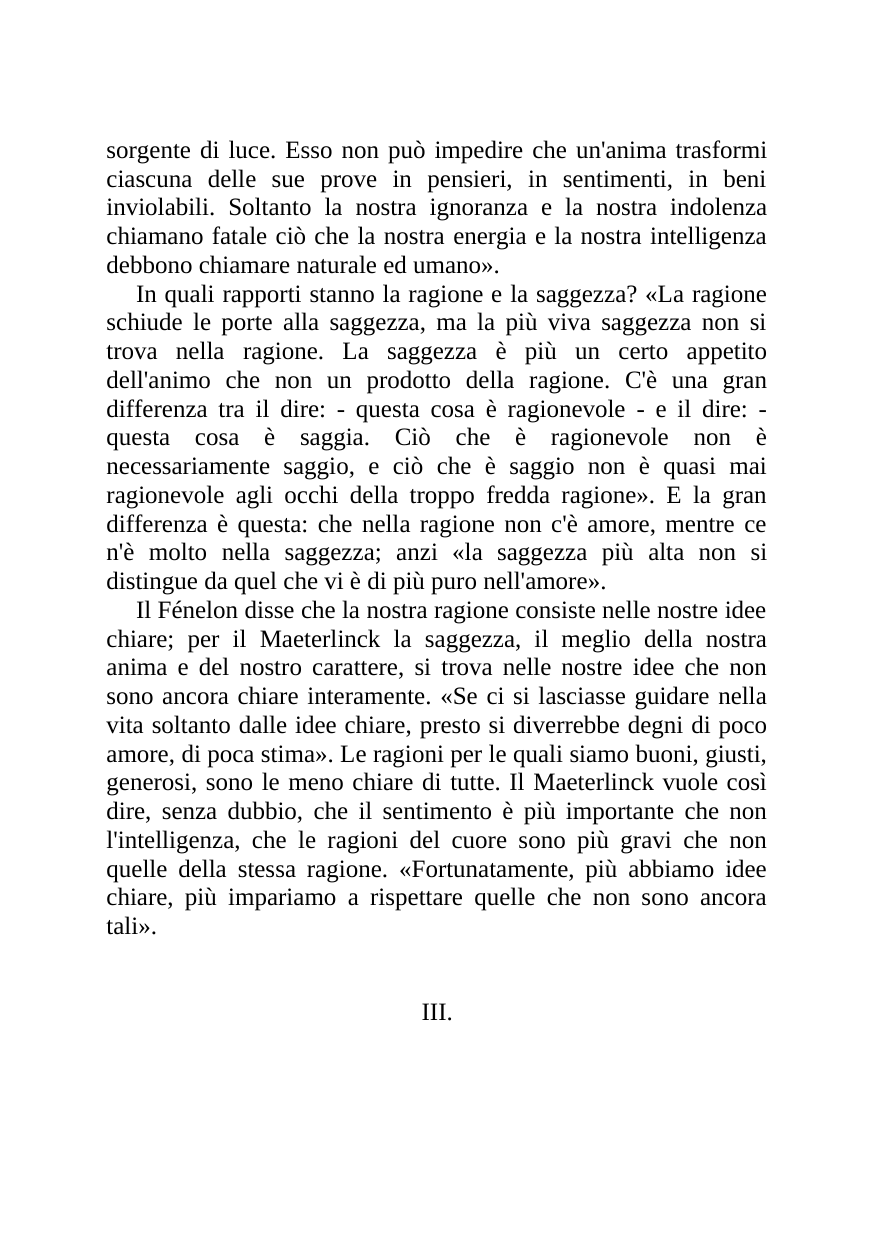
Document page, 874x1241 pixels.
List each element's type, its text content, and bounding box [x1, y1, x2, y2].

text III. [106, 997, 768, 1026]
text In quali rapporti stanno la ragione e la saggezza? «La ragione schiude le porte alla saggezza, ma la più viva saggezza non si trova nella ragione. La saggezza è più un certo appetito dell'animo che non un prodotto della ragione. C'è una gran differenza tra il dire: - questa cosa è ragionevole - e il dire: - questa cosa è saggia. Ciò che è ragionevole non è necessariamente saggio, e ciò che è saggio non è quasi mai ragionevole agli occhi della troppo fredda ragione». E la gran differenza è questa: che nella ragione non c'è amore, mentre ce n'è molto nella saggezza; anzi «la saggezza più alta non si distingue da quel che vi è di più puro nell'amore». [106, 279, 768, 595]
text sorgente di luce. Esso non può impedire che un'anima trasformi ciascuna delle sue prove in pensieri, in sentimenti, in beni inviolabili. Soltanto la nostra ignoranza e la nostra indolenza chiamano fatale ciò che la nostra energia e la nostra intelligenza debbono chiamare naturale ed umano». [106, 135, 768, 279]
text Il Fénelon disse che la nostra ragione consiste nelle nostre idee chiare; per il Maeterlinck la saggezza, il meglio della nostra anima e del nostro carattere, si trova nelle nostre idee che non sono ancora chiare interamente. «Se ci si lasciasse guidare nella vita soltanto dalle idee chiare, presto si diverrebbe degni di poco amore, di poca stima». Le ragioni per le quali siamo buoni, giusti, generosi, sono le meno chiare di tutte. Il Maeterlinck vuole così dire, senza dubbio, che il sentimento è più importante che non l'intelligenza, che le ragioni del cuore sono più gravi che non quelle della stessa ragione. «Fortunatamente, più abbiamo idee chiare, più impariamo a rispettare quelle che non sono ancora tali». [106, 595, 768, 940]
